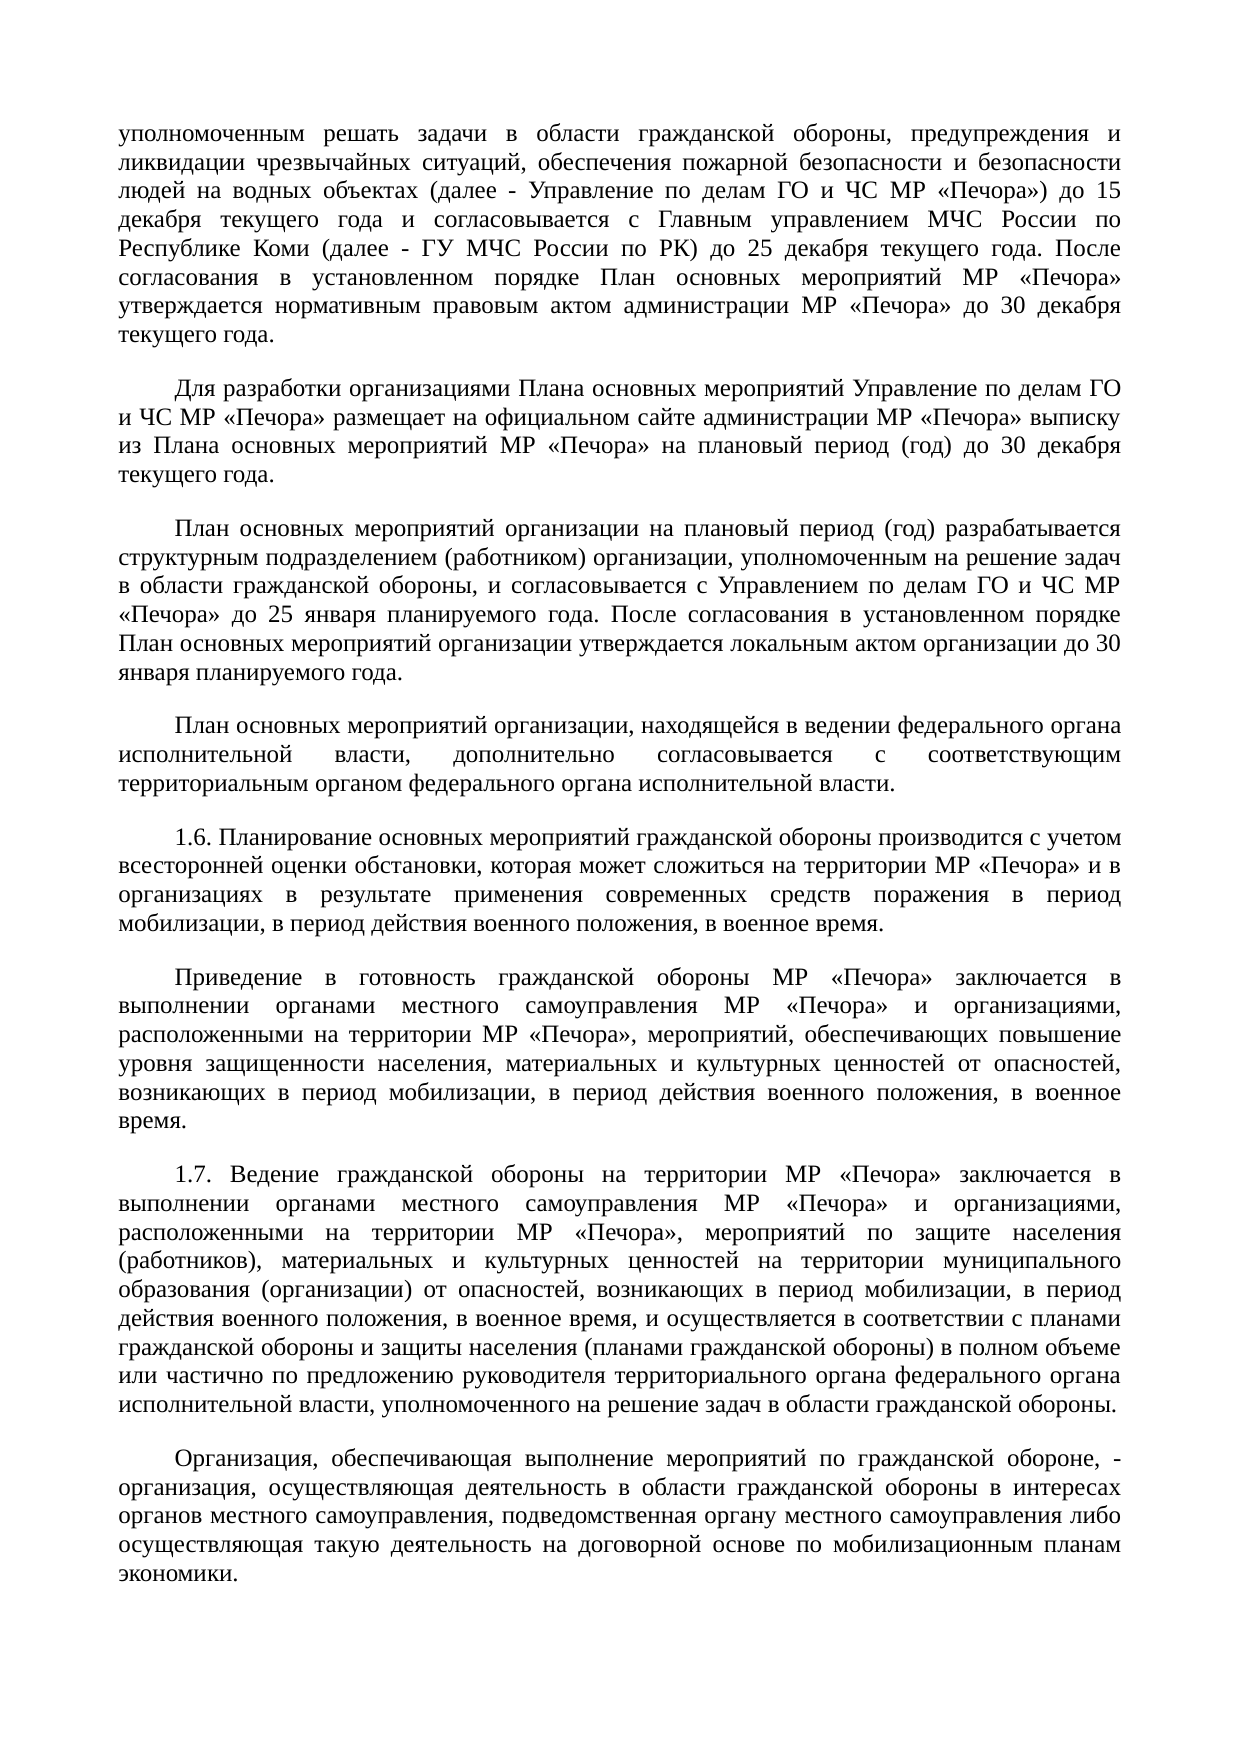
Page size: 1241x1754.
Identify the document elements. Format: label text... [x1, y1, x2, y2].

text План основных мероприятий организации, находящейся в ведении федерального органа исполнительной власти, дополнительно согласовывается с соответствующим территориальным органом федерального органа исполнительной власти. [118, 711, 1122, 797]
text 1.7. Ведение гражданской обороны на территории МР «Печора» заключается в выполнении органами местного самоуправления МР «Печора» и организациями, расположенными на территории МР «Печора», мероприятий по защите населения (работников), материальных и культурных ценностей на территории муниципального образования (организации) от опасностей, возникающих в период мобилизации, в период действия военного положения, в военное время, и осуществляется в соответствии с планами гражданской обороны и защиты населения (планами гражданской обороны) в полном объеме или частично по предложению руководителя территориального органа федерального органа исполнительной власти, уполномоченного на решение задач в области гражданской обороны. [118, 1159, 1122, 1418]
text уполномоченным решать задачи в области гражданской обороны, предупреждения и ликвидации чрезвычайных ситуаций, обеспечения пожарной безопасности и безопасности людей на водных объектах (далее - Управление по делам ГО и ЧС МР «Печора») до 15 декабря текущего года и согласовывается с Главным управлением МЧС России по Республике Коми (далее - ГУ МЧС России по РК) до 25 декабря текущего года. После согласования в установленном порядке План основных мероприятий МР «Печора» утверждается нормативным правовым актом администрации МР «Печора» до 30 декабря текущего года. [118, 118, 1122, 348]
text 1.6. Планирование основных мероприятий гражданской обороны производится с учетом всесторонней оценки обстановки, которая может сложиться на территории МР «Печора» и в организациях в результате применения современных средств поражения в период мобилизации, в период действия военного положения, в военное время. [118, 822, 1122, 937]
text Приведение в готовность гражданской обороны МР «Печора» заключается в выполнении органами местного самоуправления МР «Печора» и организациями, расположенными на территории МР «Печора», мероприятий, обеспечивающих повышение уровня защищенности населения, материальных и культурных ценностей от опасностей, возникающих в период мобилизации, в период действия военного положения, в военное время. [118, 962, 1122, 1134]
text Организация, обеспечивающая выполнение мероприятий по гражданской обороне, - организация, осуществляющая деятельность в области гражданской обороны в интересах органов местного самоуправления, подведомственная органу местного самоуправления либо осуществляющая такую деятельность на договорной основе по мобилизационным планам экономики. [118, 1443, 1122, 1587]
text Для разработки организациями Плана основных мероприятий Управление по делам ГО и ЧС МР «Печора» размещает на официальном сайте администрации МР «Печора» выписку из Плана основных мероприятий МР «Печора» на плановый период (год) до 30 декабря текущего года. [118, 373, 1122, 488]
text План основных мероприятий организации на плановый период (год) разрабатывается структурным подразделением (работником) организации, уполномоченным на решение задач в области гражданской обороны, и согласовывается с Управлением по делам ГО и ЧС МР «Печора» до 25 января планируемого года. После согласования в установленном порядке План основных мероприятий организации утверждается локальным актом организации до 30 января планируемого года. [118, 513, 1122, 686]
